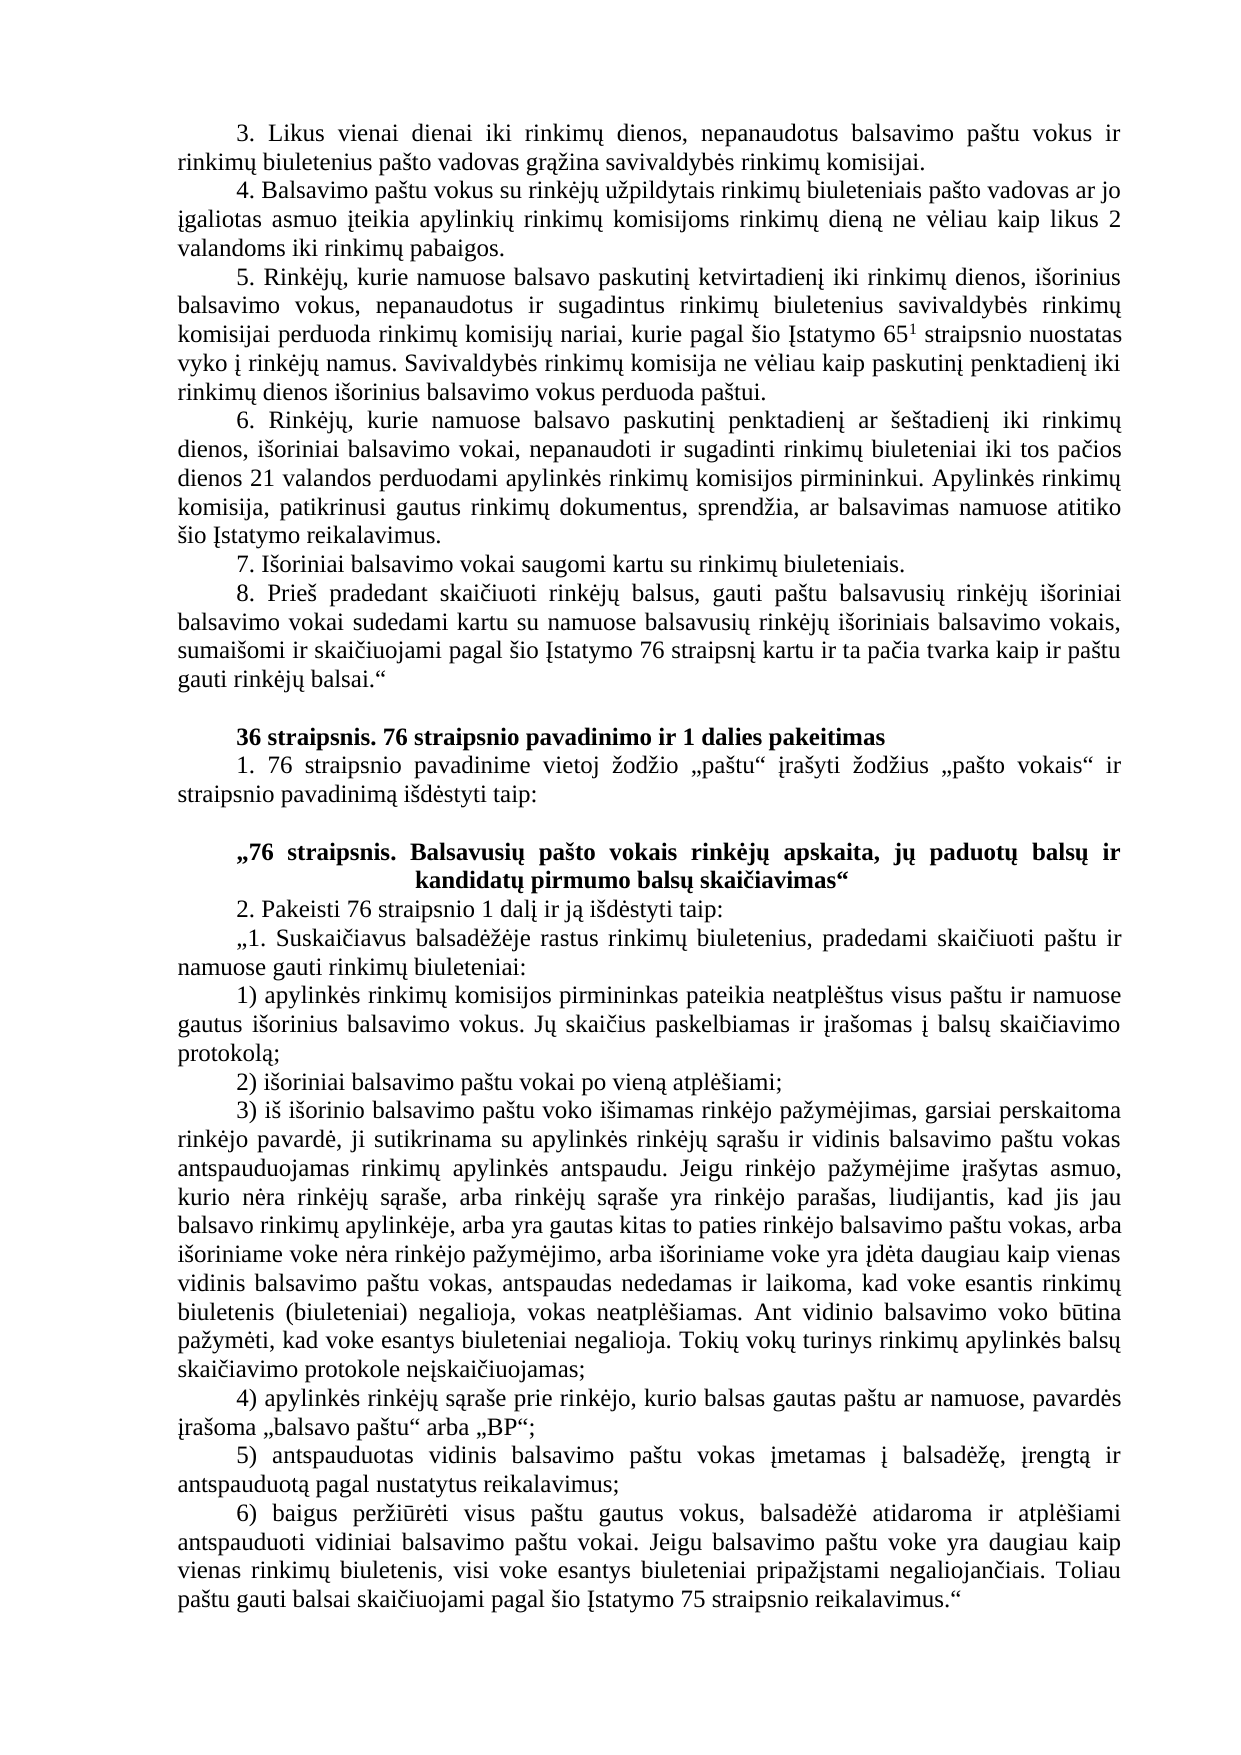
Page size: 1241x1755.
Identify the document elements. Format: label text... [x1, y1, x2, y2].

text 4) apylinkės rinkėjų sąraše prie rinkėjo, kurio balsas gautas paštu ar namuose, pavardės įrašoma „balsavo paštu“ arba „BP“; [177, 1383, 1122, 1441]
text 2. Pakeisti 76 straipsnio 1 dalį ir ją išdėstyti taip: [177, 894, 1122, 923]
text 1. 76 straipsnio pavadinime vietoj žodžio „paštu“ įrašyti žodžius „pašto vokais“ ir straipsnio pavadinimą išdėstyti taip: [177, 751, 1122, 808]
text 5. Rinkėjų, kurie namuose balsavo paskutinį ketvirtadienį iki rinkimų dienos, išorinius balsavimo vokus, nepanaudotus ir sugadintus rinkimų biuletenius savivaldybės rinkimų komisijai perduoda rinkimų komisijų nariai, kurie pagal šio Įstatymo 651 straipsnio nuostatas vyko į rinkėjų namus. Savivaldybės rinkimų komisija ne vėliau kaip paskutinį penktadienį iki rinkimų dienos išorinius balsavimo vokus perduoda paštui. [177, 262, 1122, 406]
text 6. Rinkėjų, kurie namuose balsavo paskutinį penktadienį ar šeštadienį iki rinkimų dienos, išoriniai balsavimo vokai, nepanaudoti ir sugadinti rinkimų biuleteniai iki tos pačios dienos 21 valandos perduodami apylinkės rinkimų komisijos pirmininkui. Apylinkės rinkimų komisija, patikrinusi gautus rinkimų dokumentus, sprendžia, ar balsavimas namuose atitiko šio Įstatymo reikalavimus. [177, 406, 1122, 549]
text 1) apylinkės rinkimų komisijos pirmininkas pateikia neatplėštus visus paštu ir namuose gautus išorinius balsavimo vokus. Jų skaičius paskelbiamas ir įrašomas į balsų skaičiavimo protokolą; [177, 981, 1122, 1067]
text 4. Balsavimo paštu vokus su rinkėjų užpildytais rinkimų biuleteniais pašto vadovas ar jo įgaliotas asmuo įteikia apylinkių rinkimų komisijoms rinkimų dieną ne vėliau kaip likus 2 valandoms iki rinkimų pabaigos. [177, 176, 1122, 262]
text 36 straipsnis. 76 straipsnio pavadinimo ir 1 dalies pakeitimas [177, 722, 1122, 751]
text 3) iš išorinio balsavimo paštu voko išimamas rinkėjo pažymėjimas, garsiai perskaitoma rinkėjo pavardė, ji sutikrinama su apylinkės rinkėjų sąrašu ir vidinis balsavimo paštu vokas antspauduojamas rinkimų apylinkės antspaudu. Jeigu rinkėjo pažymėjime įrašytas asmuo, kurio nėra rinkėjų sąraše, arba rinkėjų sąraše yra rinkėjo parašas, liudijantis, kad jis jau balsavo rinkimų apylinkėje, arba yra gautas kitas to paties rinkėjo balsavimo paštu vokas, arba išoriniame voke nėra rinkėjo pažymėjimo, arba išoriniame voke yra įdėta daugiau kaip vienas vidinis balsavimo paštu vokas, antspaudas nededamas ir laikoma, kad voke esantis rinkimų biuletenis (biuleteniai) negalioja, vokas neatplėšiamas. Ant vidinio balsavimo voko būtina pažymėti, kad voke esantys biuleteniai negalioja. Tokių vokų turinys rinkimų apylinkės balsų skaičiavimo protokole neįskaičiuojamas; [177, 1096, 1122, 1383]
text „76 straipsnis. Balsavusių pašto vokais rinkėjų apskaita, jų paduotų balsų ir kandidatų pirmumo balsų skaičiavimas“ [236, 837, 1122, 894]
text 5) antspauduotas vidinis balsavimo paštu vokas įmetamas į balsadėžę, įrengtą ir antspauduotą pagal nustatytus reikalavimus; [177, 1441, 1122, 1498]
text 6) baigus peržiūrėti visus paštu gautus vokus, balsadėžė atidaroma ir atplėšiami antspauduoti vidiniai balsavimo paštu vokai. Jeigu balsavimo paštu voke yra daugiau kaip vienas rinkimų biuletenis, visi voke esantys biuleteniai pripažįstami negaliojančiais. Toliau paštu gauti balsai skaičiuojami pagal šio Įstatymo 75 straipsnio reikalavimus.“ [177, 1498, 1122, 1613]
text 3. Likus vienai dienai iki rinkimų dienos, nepanaudotus balsavimo paštu vokus ir rinkimų biuletenius pašto vadovas grąžina savivaldybės rinkimų komisijai. [177, 118, 1122, 176]
text 8. Prieš pradedant skaičiuoti rinkėjų balsus, gauti paštu balsavusių rinkėjų išoriniai balsavimo vokai sudedami kartu su namuose balsavusių rinkėjų išoriniais balsavimo vokais, sumaišomi ir skaičiuojami pagal šio Įstatymo 76 straipsnį kartu ir ta pačia tvarka kaip ir paštu gauti rinkėjų balsai.“ [177, 578, 1122, 693]
text 2) išoriniai balsavimo paštu vokai po vieną atplėšiami; [177, 1067, 1122, 1096]
text „1. Suskaičiavus balsadėžėje rastus rinkimų biuletenius, pradedami skaičiuoti paštu ir namuose gauti rinkimų biuleteniai: [177, 923, 1122, 981]
text 7. Išoriniai balsavimo vokai saugomi kartu su rinkimų biuleteniais. [177, 549, 1122, 578]
